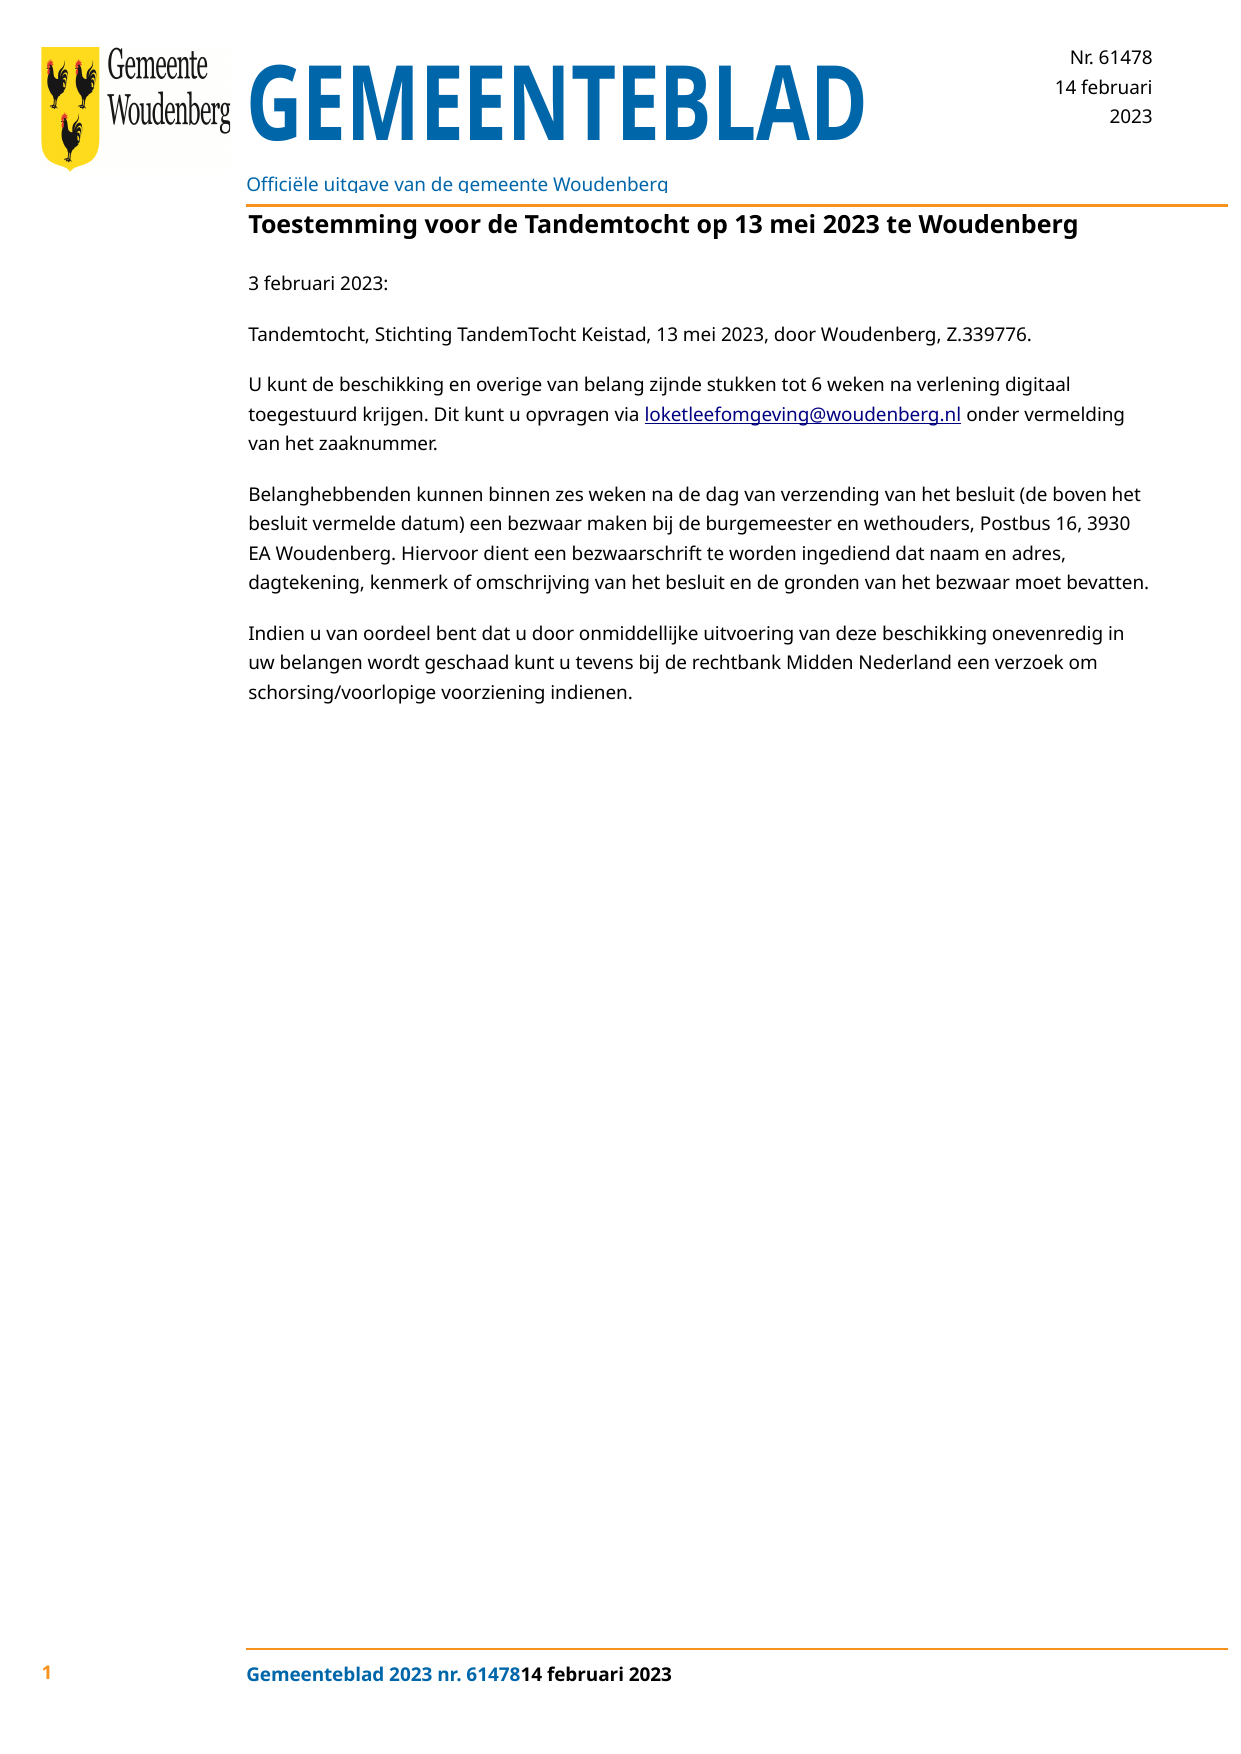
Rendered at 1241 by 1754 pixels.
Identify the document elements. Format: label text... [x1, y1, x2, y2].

text Indien u van oordeel bent dat u door onmiddellijke uitvoering van deze beschikking onevenredig in uw belangen wordt geschaad kunt u tevens bij de rechtbank Midden Nederland een verzoek om schorsing/voorlopige voorziening indienen. [248, 620, 1152, 705]
text Tandemtocht, Stichting TandemTocht Keistad, 13 mei 2023, door Woudenberg, Z.339776. [248, 321, 1152, 346]
text U kunt de beschikking en overige van belang zijnde stukken tot 6 weken na verlening digitaal toegestuurd krijgen. Dit kunt u opvragen via loketleefomgeving@woudenberg.nl onder vermelding van het zaaknummer. [248, 371, 1152, 456]
picture [41, 47, 231, 172]
text 3 februari 2023: [248, 270, 1152, 296]
text Toestemming voor de Tandemtocht op 13 mei 2023 te Woudenberg [248, 207, 1152, 241]
text Belanghebbenden kunnen binnen zes weken na de dag van verzending van het besluit (de boven het besluit vermelde datum) een bezwaar maken bij de burgemeester en wethouders, Postbus 16, 3930 EA Woudenberg. Hiervoor dient een bezwaarschrift te worden ingediend dat naam en adres, dagtekening, kenmerk of omschrijving van het besluit en de gronden van het bezwaar moet bevatten. [248, 481, 1152, 595]
